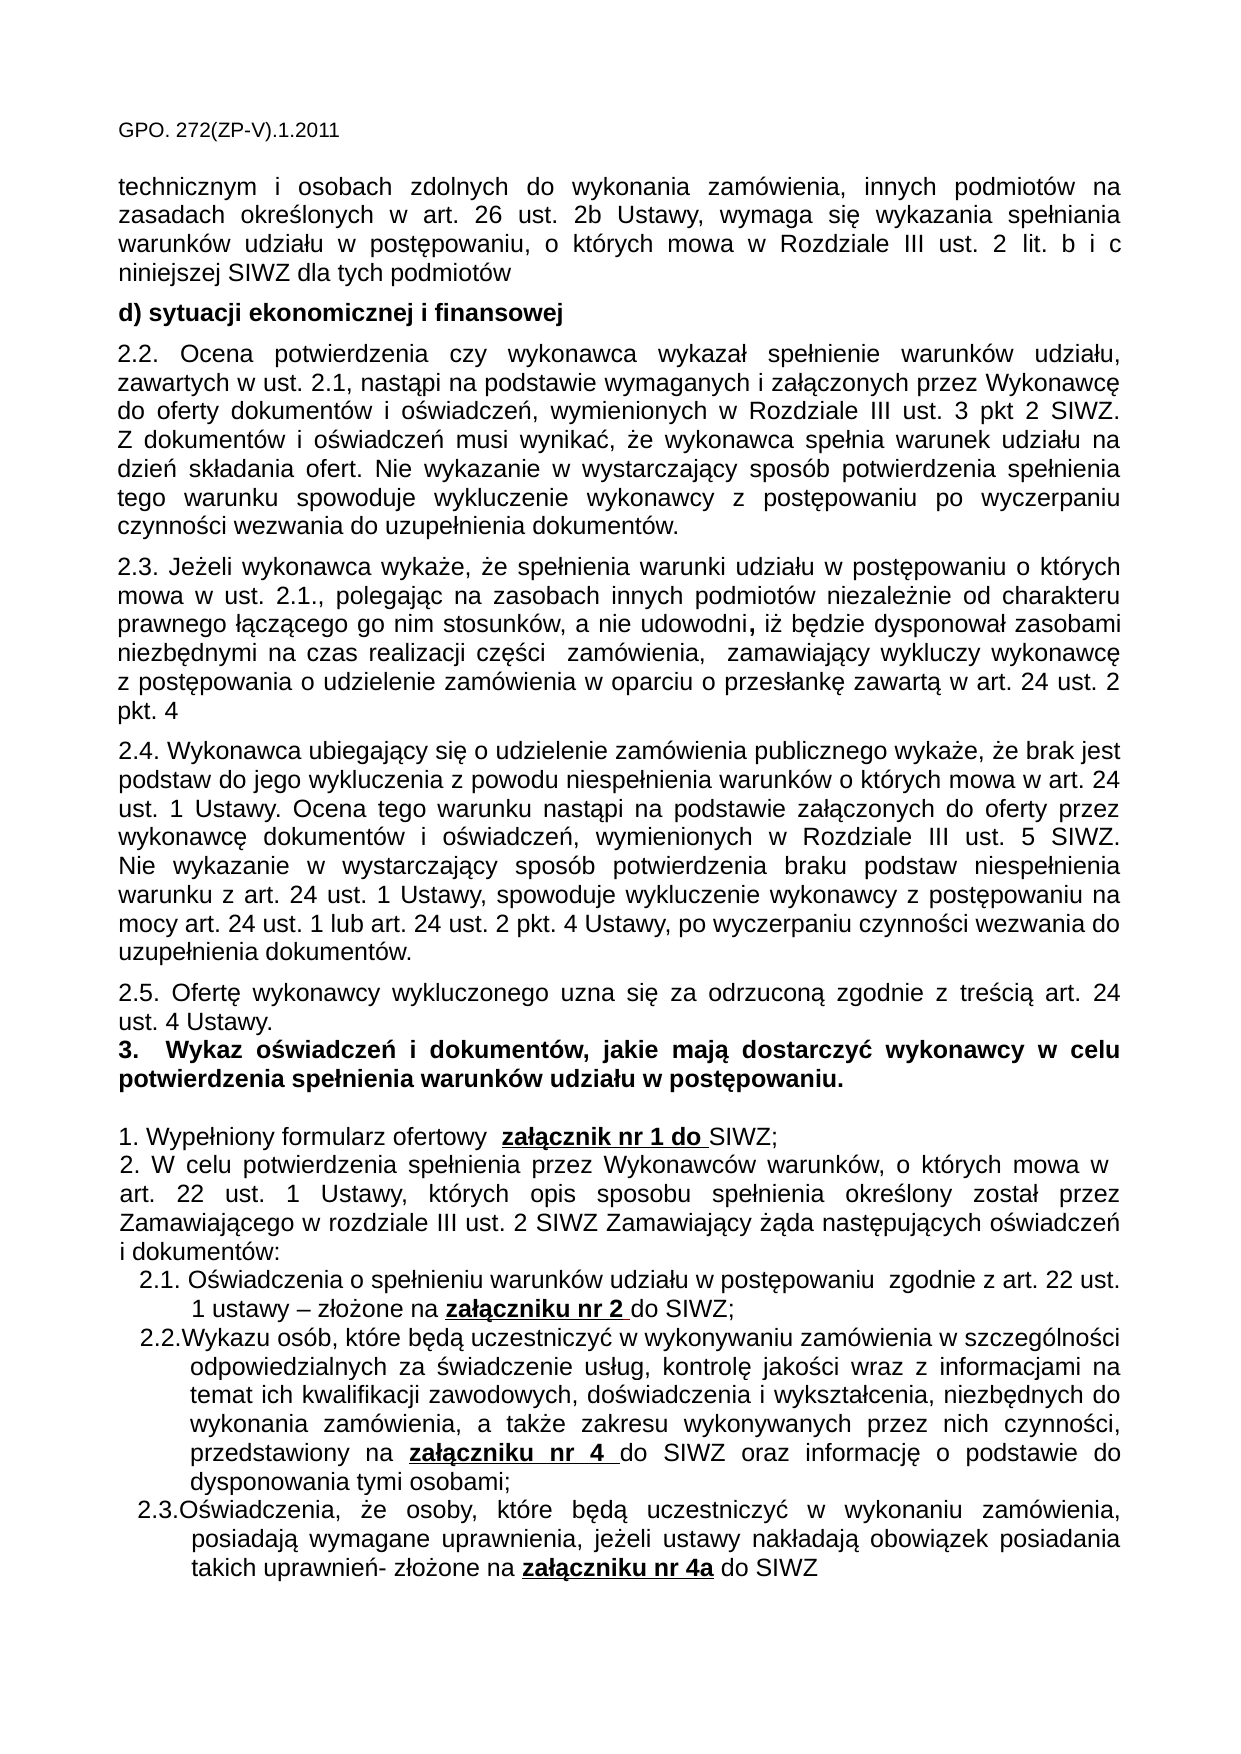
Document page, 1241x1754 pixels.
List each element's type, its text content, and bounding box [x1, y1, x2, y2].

text d) sytuacji ekonomicznej i finansowej [118, 298, 1122, 327]
text technicznym i osobach zdolnych do wykonania zamówienia, innych podmiotów na zasadach określonych w art. 26 ust. 2b Ustawy, wymaga się wykazania spełniania warunków udziału w postępowaniu, o których mowa w Rozdziale III ust. 2 lit. b i c niniejszej SIWZ dla tych podmiotów [117, 172, 1122, 287]
text 3. Wykaz oświadczeń i dokumentów, jakie mają dostarczyć wykonawcy w celu potwierdzenia spełnienia warunków udziału w postępowaniu. [118, 1035, 1122, 1093]
text 2.2.Wykazu osób, które będą uczestniczyć w wykonywaniu zamówienia w szczególności odpowiedzialnych za świadczenie usług, kontrolę jakości wraz z informacjami na temat ich kwalifikacji zawodowych, doświadczenia i wykształcenia, niezbędnych do wykonania zamówienia, a także zakresu wykonywanych przez nich czynności, przedstawiony na załączniku nr 4 do SIWZ oraz informację o podstawie do dysponowania tymi osobami; [133, 1323, 1122, 1495]
text 1. Wypełniony formularz ofertowy załącznik nr 1 do SIWZ; [118, 1122, 1122, 1150]
text 2.3. Jeżeli wykonawca wykaże, że spełnienia warunki udziału w postępowaniu o których mowa w ust. 2.1., polegając na zasobach innych podmiotów niezależnie od charakteru prawnego łączącego go nim stosunków, a nie udowodni, iż będzie dysponował zasobami niezbędnymi na czas realizacji części zamówienia, zamawiający wykluczy wykonawcę z postępowania o udzielenie zamówienia w oparciu o przesłankę zawartą w art. 24 ust. 2 pkt. 4 [117, 552, 1122, 724]
text 2.3.Oświadczenia, że osoby, które będą uczestniczyć w wykonaniu zamówienia, posiadają wymagane uprawnienia, jeżeli ustawy nakładają obowiązek posiadania takich uprawnień- złożone na załączniku nr 4a do SIWZ [118, 1495, 1122, 1582]
text 2.4. Wykonawca ubiegający się o udzielenie zamówienia publicznego wykaże, że brak jest podstaw do jego wykluczenia z powodu niespełnienia warunków o których mowa w art. 24 ust. 1 Ustawy. Ocena tego warunku nastąpi na podstawie załączonych do oferty przez wykonawcę dokumentów i oświadczeń, wymienionych w Rozdziale III ust. 5 SIWZ. Nie wykazanie w wystarczający sposób potwierdzenia braku podstaw niespełnienia warunku z art. 24 ust. 1 Ustawy, spowoduje wykluczenie wykonawcy z postępowaniu na mocy art. 24 ust. 1 lub art. 24 ust. 2 pkt. 4 Ustawy, po wyczerpaniu czynności wezwania do uzupełnienia dokumentów. [118, 736, 1122, 966]
text 2.1. Oświadczenia o spełnieniu warunków udziału w postępowaniu zgodnie z art. 22 ust. 1 ustawy – złożone na załączniku nr 2 do SIWZ; [118, 1265, 1122, 1323]
text 2. W celu potwierdzenia spełnienia przez Wykonawców warunków, o których mowa w art. 22 ust. 1 Ustawy, których opis sposobu spełnienia określony został przez Zamawiającego w rozdziale III ust. 2 SIWZ Zamawiający żąda następujących oświadczeń i dokumentów: [119, 1150, 1122, 1265]
text 2.2. Ocena potwierdzenia czy wykonawca wykazał spełnienie warunków udziału, zawartych w ust. 2.1, nastąpi na podstawie wymaganych i załączonych przez Wykonawcę do oferty dokumentów i oświadczeń, wymienionych w Rozdziale III ust. 3 pkt 2 SIWZ. Z dokumentów i oświadczeń musi wynikać, że wykonawca spełnia warunek udziału na dzień składania ofert. Nie wykazanie w wystarczający sposób potwierdzenia spełnienia tego warunku spowoduje wykluczenie wykonawcy z postępowaniu po wyczerpaniu czynności wezwania do uzupełnienia dokumentów. [117, 339, 1122, 540]
text 2.5. Ofertę wykonawcy wykluczonego uzna się za odrzuconą zgodnie z treścią art. 24 ust. 4 Ustawy. [118, 978, 1122, 1035]
